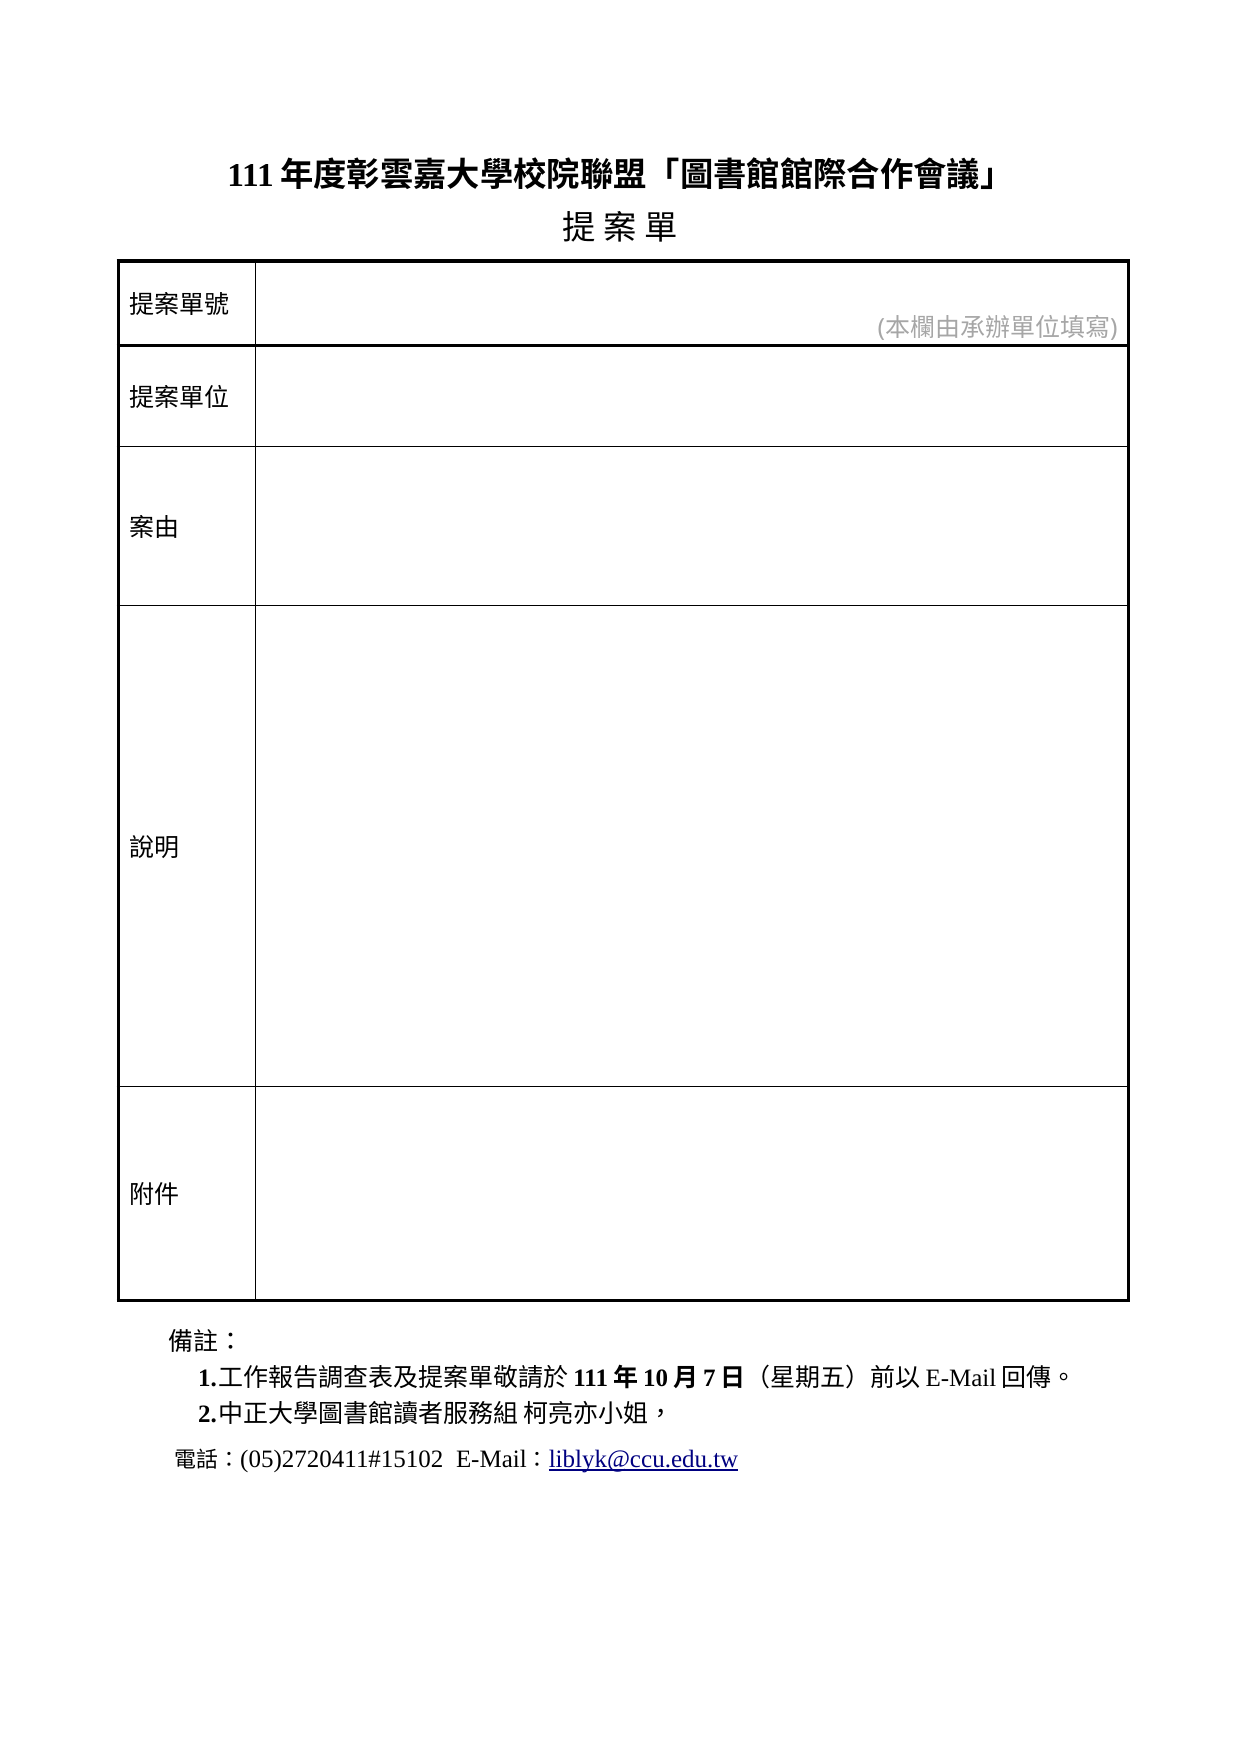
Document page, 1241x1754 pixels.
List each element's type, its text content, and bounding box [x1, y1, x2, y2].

list 工作報告調查表及提案單敬請於111年10月7日（星期五）前以E-Mail回傳。 [198, 1357, 1131, 1393]
table_cell [256, 447, 1127, 605]
list 中正大學圖書館讀者服務組 柯亮亦小姐， [198, 1393, 1131, 1430]
table_cell [256, 606, 1127, 1086]
table_cell 提案單位 [120, 347, 255, 446]
table_cell [256, 347, 1127, 446]
table_cell 說明 [120, 606, 255, 1086]
text 電話：(05)2720411#15102 E-Mail：liblyk@ccu.edu.tw [118, 1442, 1122, 1474]
table_cell 附件 [120, 1087, 255, 1299]
text 提 案 單 [118, 196, 1122, 250]
text 備註： [168, 1321, 1131, 1357]
table_header (本欄由承辦單位填寫) [256, 263, 1127, 344]
table_header 提案單號 [120, 263, 255, 344]
table_cell [256, 1087, 1127, 1299]
text 111年度彰雲嘉大學校院聯盟「圖書館館際合作會議」 [118, 148, 1122, 196]
table_cell 案由 [120, 447, 255, 605]
